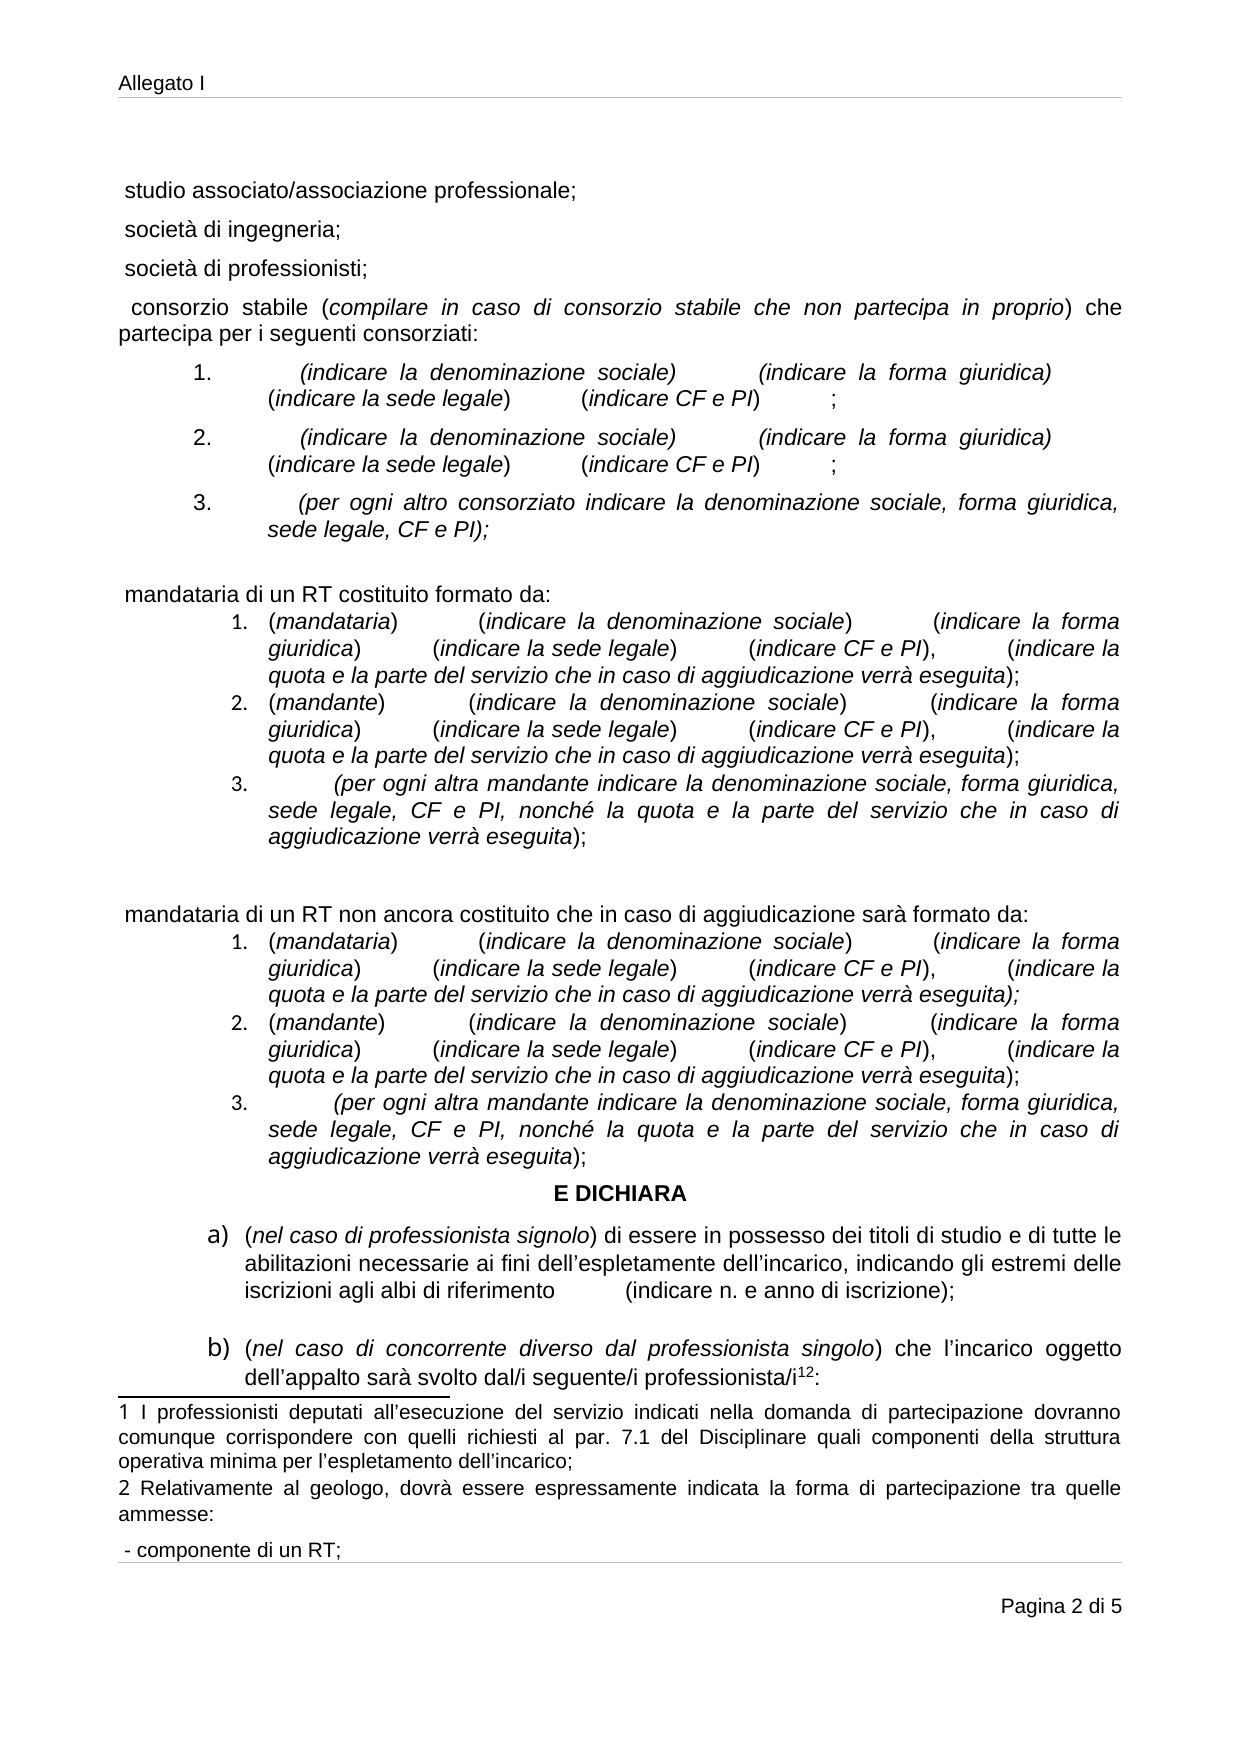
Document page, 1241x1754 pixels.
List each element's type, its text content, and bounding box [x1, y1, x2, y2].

text E DICHIARA [118, 1179, 1122, 1206]
list (nel caso di concorrente diverso dal professionista singolo) che l’incarico oggetto dell’appalto sarà svolto dal/i seguente/i professionista/i: [207, 1329, 1122, 1390]
list Relativamente al geologo, dovrà essere espressamente indicata la forma di partecipazione tra quelle ammesse: [118, 1473, 1122, 1526]
list I professionisti deputati all’esecuzione del servizio indicati nella domanda di partecipazione dovranno comunque corrispondere con quelli richiesti al par. 7.1 del Disciplinare quali componenti della struttura operativa minima per l’espletamento dell’incarico; [118, 1397, 1122, 1473]
list (indicare la denominazione sociale) (indicare la forma giuridica) (indicare la sede legale) (indicare CF e PI) ; [193, 359, 1122, 412]
text mandataria di un RT costituito formato da: [118, 581, 1122, 607]
list (per ogni altra mandante indicare la denominazione sociale, forma giuridica, sede legale, CF e PI, nonché la quota e la parte del servizio che in caso di aggiudicazione verrà eseguita); [231, 769, 1122, 849]
text società di professionisti; [118, 255, 1122, 281]
text consorzio stabile (compilare in caso di consorzio stabile che non partecipa in proprio) che partecipa per i seguenti consorziati: [118, 294, 1122, 346]
list (per ogni altra mandante indicare la denominazione sociale, forma giuridica, sede legale, CF e PI, nonché la quota e la parte del servizio che in caso di aggiudicazione verrà eseguita); [231, 1088, 1122, 1169]
text mandataria di un RT non ancora costituito che in caso di aggiudicazione sarà formato da: [118, 901, 1122, 927]
list (mandante) (indicare la denominazione sociale) (indicare la forma giuridica) (indicare la sede legale) (indicare CF e PI), (indicare la quota e la parte del servizio che in caso di aggiudicazione verrà eseguita); [231, 1008, 1122, 1088]
list (indicare la denominazione sociale) (indicare la forma giuridica) (indicare la sede legale) (indicare CF e PI) ; [193, 424, 1122, 477]
list (mandataria) (indicare la denominazione sociale) (indicare la forma giuridica) (indicare la sede legale) (indicare CF e PI), (indicare la quota e la parte del servizio che in caso di aggiudicazione verrà eseguita); [231, 927, 1122, 1008]
list (mandataria) (indicare la denominazione sociale) (indicare la forma giuridica) (indicare la sede legale) (indicare CF e PI), (indicare la quota e la parte del servizio che in caso di aggiudicazione verrà eseguita); [231, 607, 1122, 688]
text società di ingegneria; [118, 216, 1122, 242]
list (per ogni altro consorziato indicare la denominazione sociale, forma giuridica, sede legale, CF e PI); [193, 489, 1122, 542]
list (nel caso di professionista signolo) di essere in possesso dei titoli di studio e di tutte le abilitazioni necessarie ai fini dell’espletamente dell’incarico, indicando gli estremi delle iscrizioni agli albi di riferimento (indicare n. e anno di iscrizione); [207, 1216, 1122, 1303]
list (mandante) (indicare la denominazione sociale) (indicare la forma giuridica) (indicare la sede legale) (indicare CF e PI), (indicare la quota e la parte del servizio che in caso di aggiudicazione verrà eseguita); [231, 688, 1122, 769]
text studio associato/associazione professionale; [118, 177, 1122, 203]
list - componente di un RT; [118, 1538, 1122, 1562]
